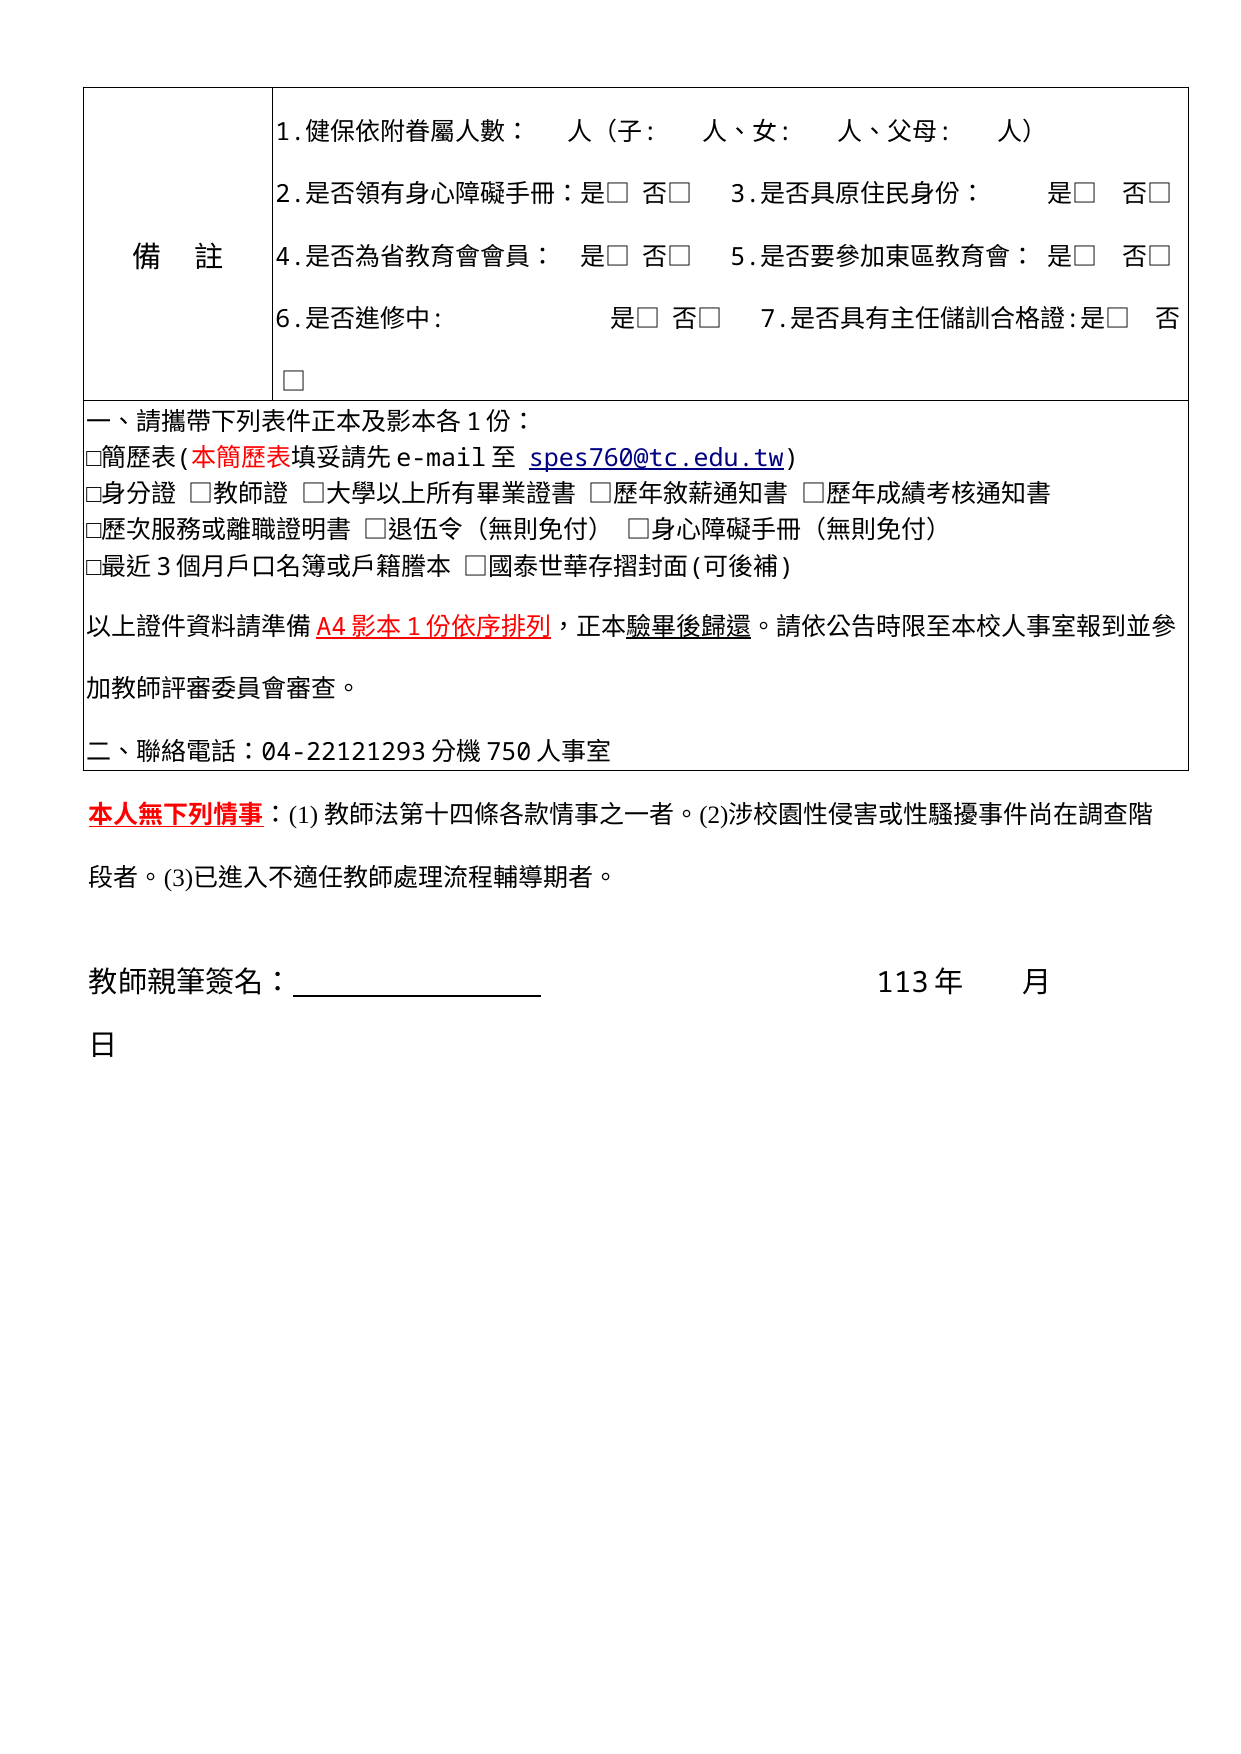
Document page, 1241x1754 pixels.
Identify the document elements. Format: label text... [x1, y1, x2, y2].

text 本人無下列情事：(1) 教師法第十四條各款情事之一者。(2)涉校園性侵害或性騷擾事件尚在調查階段者。(3)已進入不適任教師處理流程輔導期者。 [89, 771, 1167, 896]
table_cell 備註 [84, 88, 272, 400]
text 教師親筆簽名： 113年 月 日 [89, 958, 1152, 1064]
table_cell 1.健保依附眷屬人數： 人（子: 人、女: 人、父母: 人） 2.是否領有身心障礙手冊：是□ 否□ 3.是否具原住民身份： 是□ 否□ 4.是否為省教育會會員： 是□ 否□ 5.是否要參加東區教育會： 是□ 否□ 6.是否進修中: 是□ 否□ 7.是否具有主任儲訓合格證:是□ 否□ [273, 88, 1188, 400]
table_cell 一、請攜帶下列表件正本及影本各1份： □簡歷表(本簡歷表填妥請先e-mail至 spes760@tc.edu.tw) □身分證 □教師證 □大學以上所有畢業證書 □歷年敘薪通知書 □歷年成績考核通知書 □歷次服務或離職證明書 □退伍令（無則免付） □身心障礙手冊（無則免付） □最近3個月戶口名簿或戶籍謄本 □國泰世華存摺封面(可後補) 以上證件資料請準備A4影本1份依序排列，正本驗畢後歸還。請依公告時限至本校人事室報到並參加教師評審委員會審查。 二、聯絡電話：04-22121293分機750人事室 [84, 401, 1188, 770]
